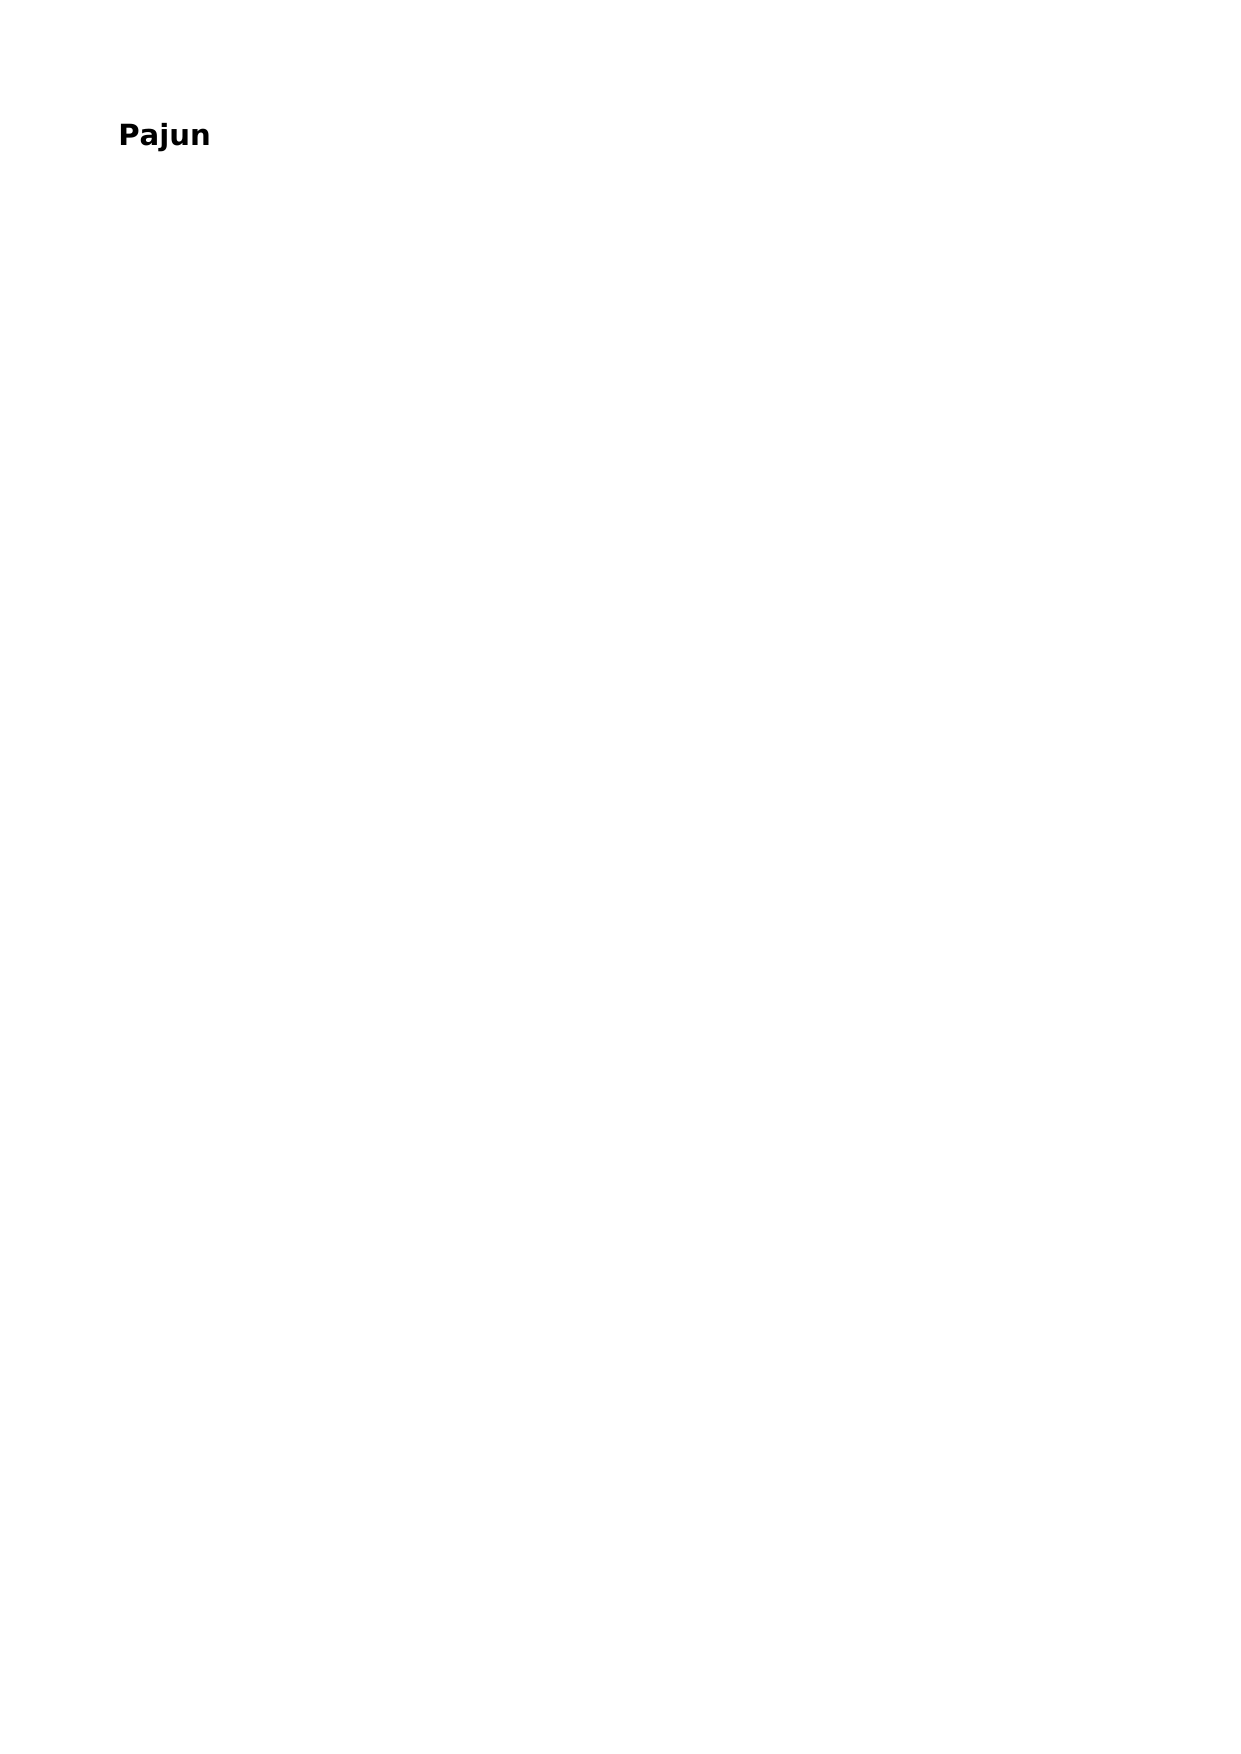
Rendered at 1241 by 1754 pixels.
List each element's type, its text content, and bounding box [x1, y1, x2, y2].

subtitle Pajun [118, 118, 1122, 152]
